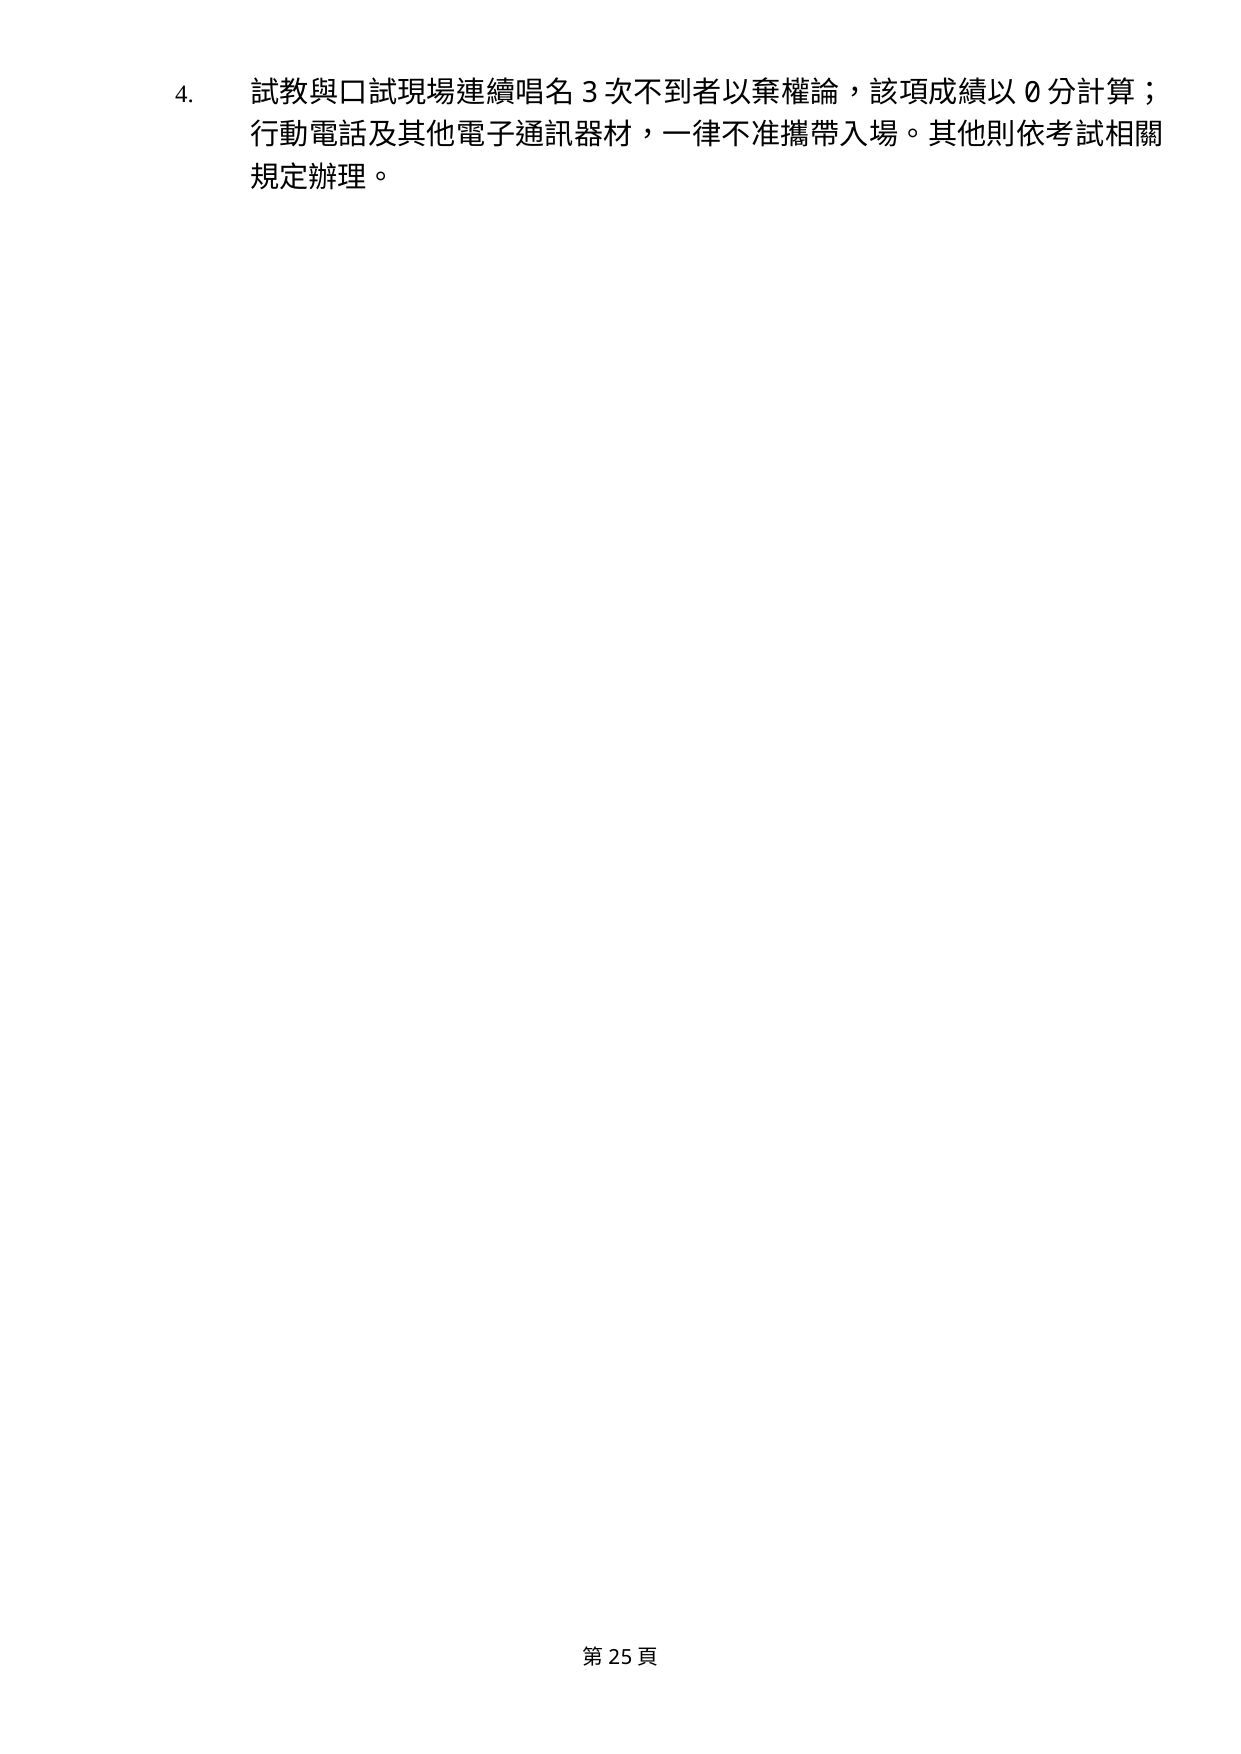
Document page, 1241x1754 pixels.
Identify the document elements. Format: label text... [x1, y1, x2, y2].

list 試教與口試現場連續唱名3次不到者以棄權論，該項成績以0分計算；行動電話及其他電子通訊器材，一律不准攜帶入場。其他則依考試相關規定辦理。 [175, 68, 1165, 196]
